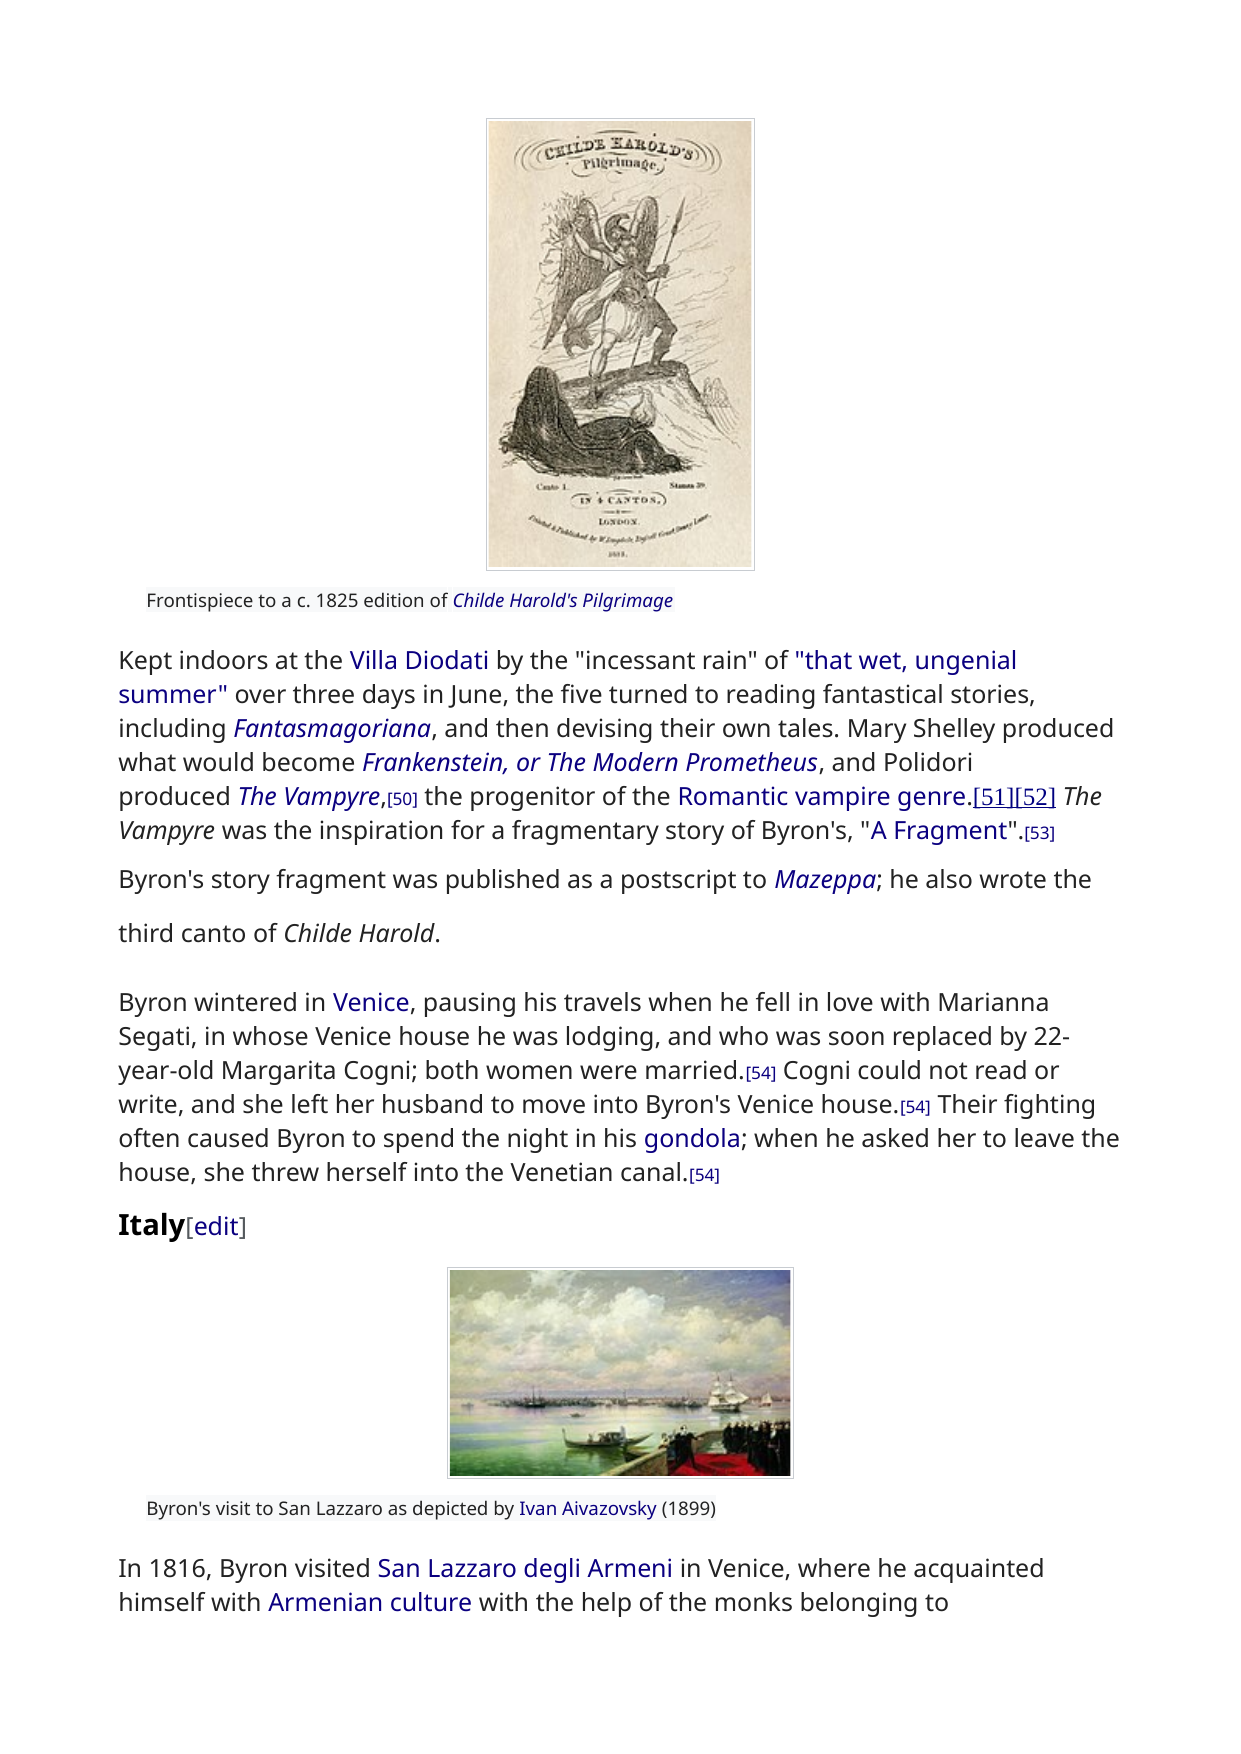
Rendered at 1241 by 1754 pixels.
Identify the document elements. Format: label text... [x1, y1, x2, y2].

text Byron's story fragment was published as a postscript to Mazeppa; he also wrote the third canto of Childe Harold. [118, 861, 1122, 950]
picture [488, 121, 752, 567]
text In 1816, Byron visited San Lazzaro degli Armeni in Venice, where he acquainted himself with Armenian culture with the help of the monks belonging to [118, 1551, 1122, 1619]
text Byron's visit to San Lazzaro as depicted by Ivan Aivazovsky (1899) [123, 1495, 1122, 1521]
text Frontispiece to a c. 1825 edition of Childe Harold's Pilgrimage [123, 587, 1122, 612]
text Byron wintered in Venice, pausing his travels when he fell in love with Marianna Segati, in whose Venice house he was lodging, and who was soon replaced by 22-year-old Margarita Cogni; both women were married.[54] Cogni could not read or write, and she left her husband to move into Byron's Venice house.[54] Their fighting often caused Byron to spend the night in his gondola; when he asked her to leave the house, she threw herself into the Venetian canal.[54] [118, 985, 1122, 1189]
subtitle Italy[edit] [118, 1204, 1122, 1243]
text Kept indoors at the Villa Diodati by the "incessant rain" of "that wet, ungenial summer" over three days in June, the five turned to reading fantastical stories, including Fantasmagoriana, and then devising their own tales. Mary Shelley produced what would become Frankenstein, or The Modern Prometheus, and Polidori produced The Vampyre,[50] the progenitor of the Romantic vampire genre.[51][52] The Vampyre was the inspiration for a fragmentary story of Byron's, "A Fragment".[53] [118, 642, 1122, 847]
picture [449, 1270, 791, 1476]
